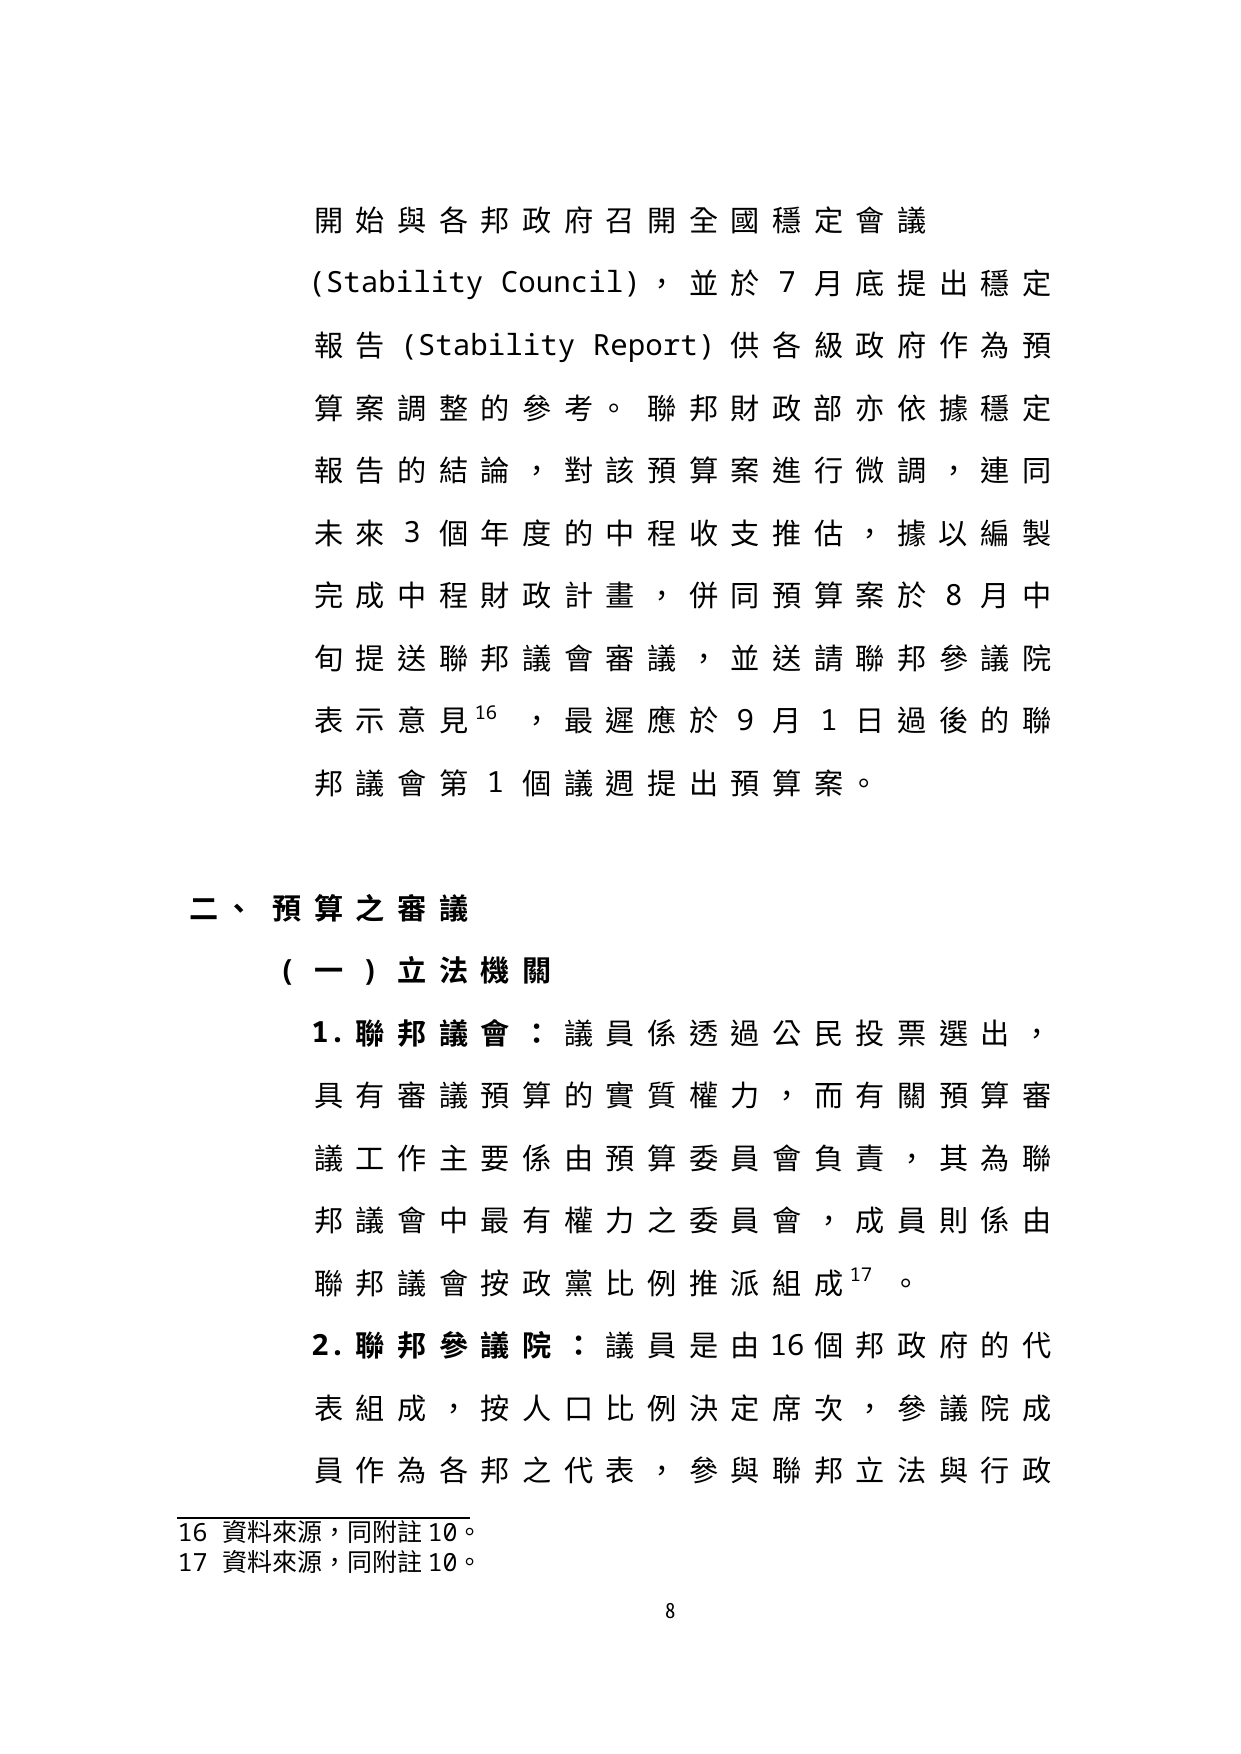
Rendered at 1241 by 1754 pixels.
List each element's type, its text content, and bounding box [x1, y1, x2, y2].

text 1.聯邦議會：議員係透過公民投票選出，具有審議預算的實質權力，而有關預算審議工作主要係由預算委員會負責，其為聯邦議會中最有權力之委員會，成員則係由聯邦議會按政黨比例推派組成。 [271, 990, 1058, 1302]
text 資料來源，同附註10。 [177, 1548, 1063, 1577]
text 開始與各邦政府召開全國穩定會議(Stability Council)，並於7月底提出穩定報告(Stability Report)供各級政府作為預算案調整的參考。聯邦財政部亦依據穩定報告的結論，對該預算案進行微調，連同未來3個年度的中程收支推估，據以編製完成中程財政計畫，併同預算案於8月中旬提送聯邦議會審議，並送請聯邦參議院表示意見，最遲應於9月1日過後的聯邦議會第1個議週提出預算案。 [301, 177, 1058, 802]
text (一)立法機關 [242, 927, 1058, 990]
text 2.聯邦參議院：議員是由16個邦政府的代表組成，按人口比例決定席次，參議院成員作為各邦之代表，參與聯邦立法與行政 [271, 1302, 1058, 1490]
text 資料來源，同附註10。 [177, 1518, 1063, 1548]
text 二、預算之審議 [183, 865, 1058, 927]
